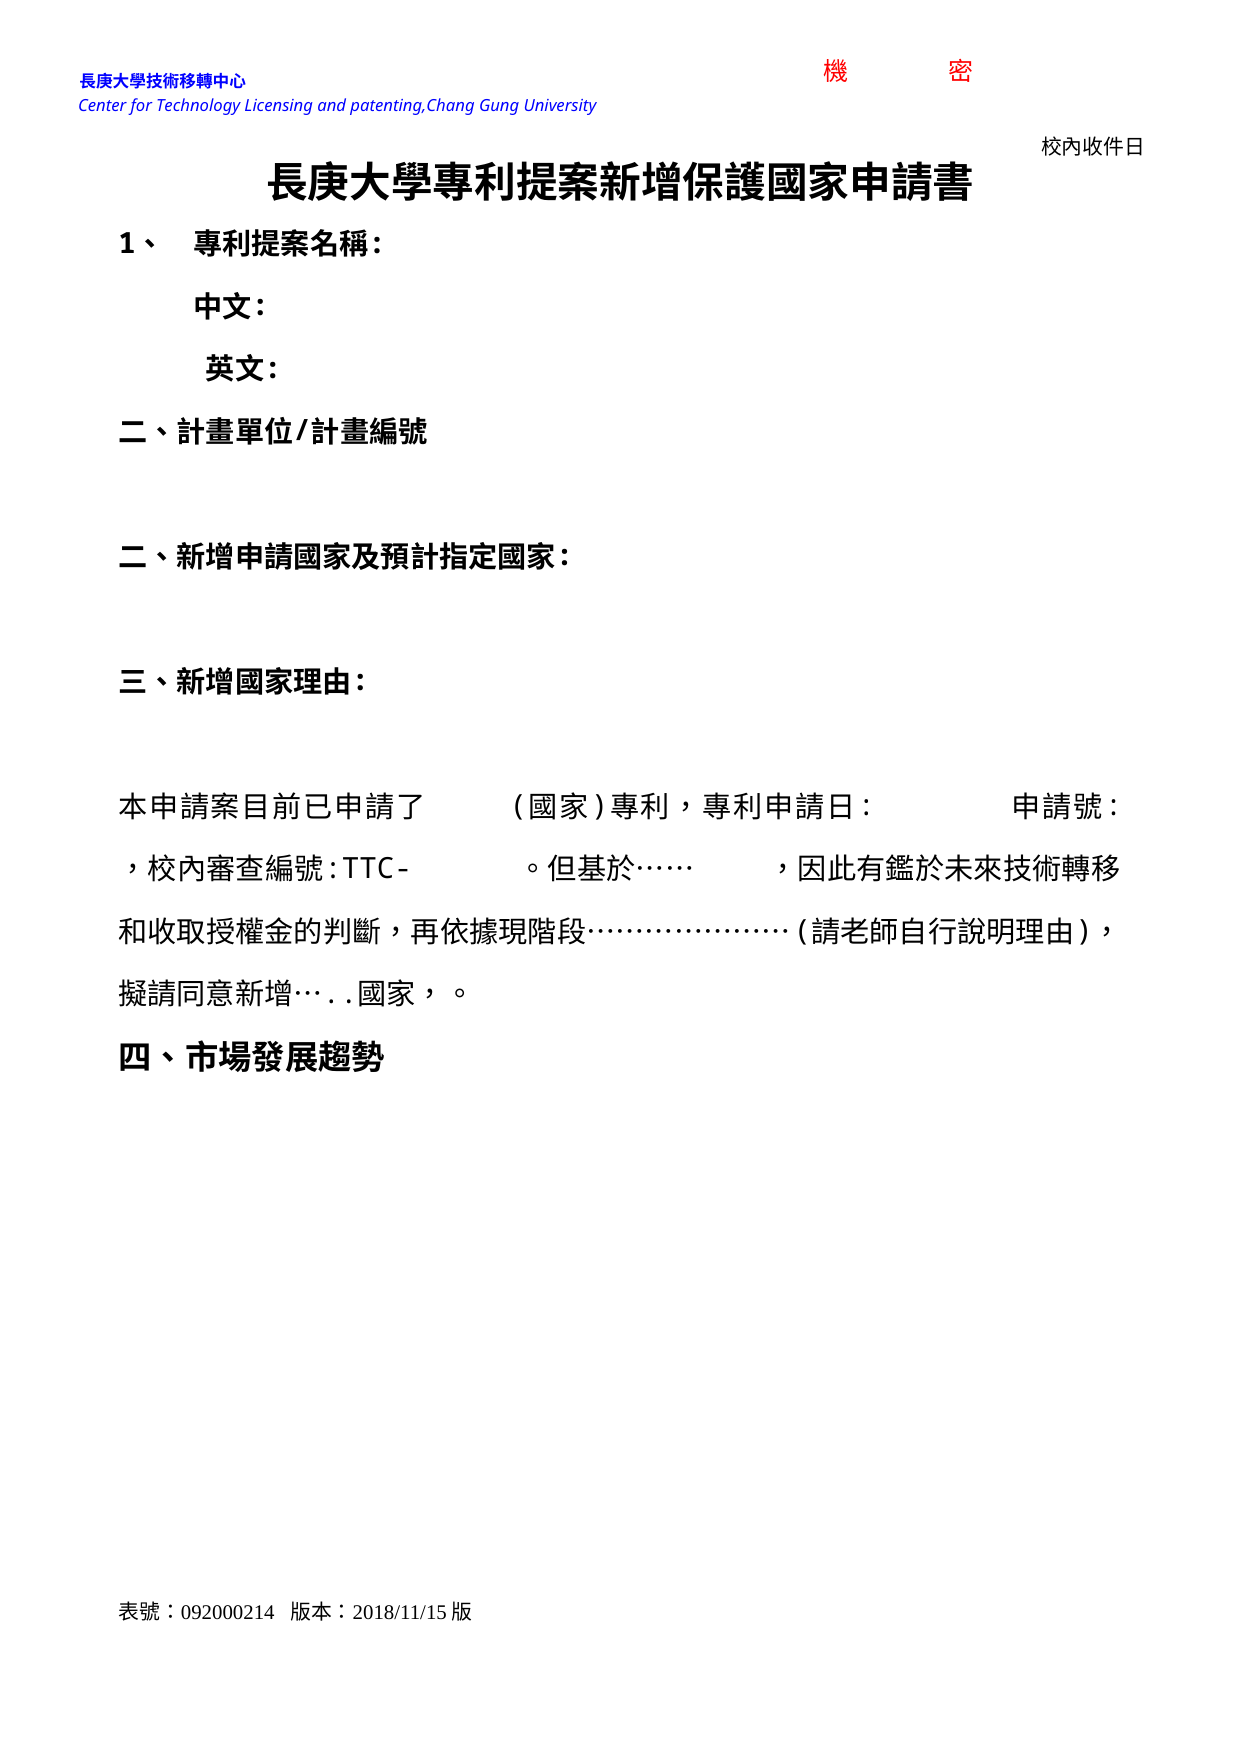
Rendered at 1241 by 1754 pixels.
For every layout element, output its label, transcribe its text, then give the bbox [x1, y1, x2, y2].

text 英文: [118, 325, 1122, 388]
text 中文: [193, 263, 1122, 325]
text 二、新增申請國家及預計指定國家: [118, 513, 1122, 575]
text 校內收件日： [1021, 130, 1145, 191]
text 本申請案目前已申請了 (國家)專利，專利申請日: 申請號: ，校內審查編號:TTC- 。但基於…… ，因此有鑑於未來技術轉移和收取授權金的判斷，再依據現階段…………………(請老師自行說明理由)，擬請同意新增…..國家，。 [118, 763, 1122, 1013]
text 四、市場發展趨勢 [118, 1013, 1122, 1075]
text 二、計畫單位/計畫編號 [118, 388, 1122, 450]
text 三、新增國家理由: [118, 638, 1122, 700]
text 長庚大學專利提案新增保護國家申請書 [118, 123, 1212, 200]
list 專利提案名稱: [118, 200, 1122, 263]
